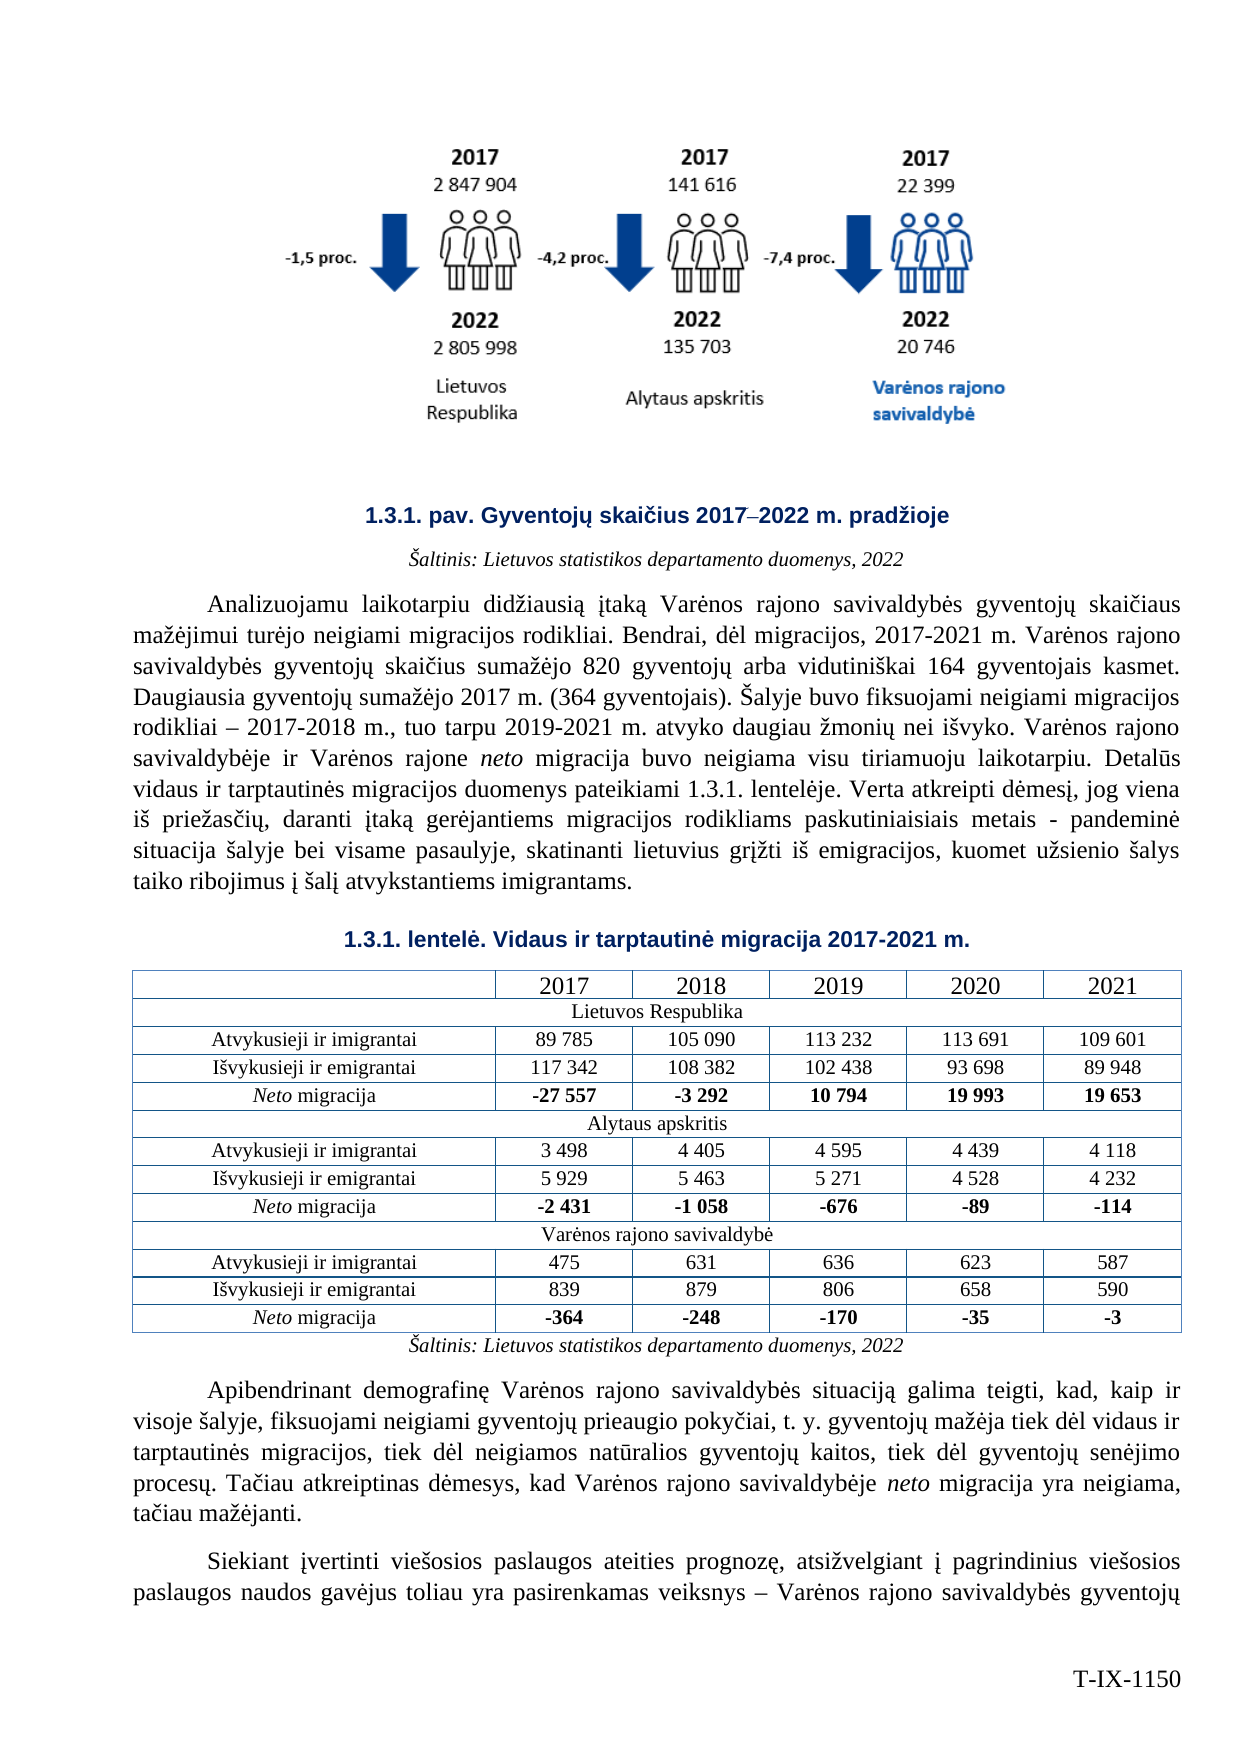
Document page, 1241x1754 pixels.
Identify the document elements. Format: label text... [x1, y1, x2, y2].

table_cell 5 271 [770, 1166, 906, 1193]
table_cell 4 439 [907, 1138, 1043, 1165]
table_header 2021 [1044, 971, 1181, 998]
table_cell 102 438 [770, 1055, 906, 1082]
table_cell Išvykusieji ir emigrantai [133, 1278, 495, 1304]
table_cell 475 [496, 1250, 632, 1276]
table_cell Išvykusieji ir emigrantai [133, 1166, 495, 1193]
table_cell 587 [1044, 1250, 1181, 1276]
table_cell 113 232 [770, 1027, 906, 1054]
subtitle 1.3.1. lentelė. Vidaus ir tarptautinė migracija 2017-2021 m. [133, 926, 1181, 952]
table_cell Neto migracija [133, 1194, 495, 1221]
table_cell 109 601 [1044, 1027, 1181, 1054]
table_header [133, 971, 495, 998]
table_cell -3 [1044, 1305, 1181, 1332]
text Analizuojamu laikotarpiu didžiausią įtaką Varėnos rajono savivaldybės gyventojų skaičiaus mažėjimui turėjo neigiami migracijos rodikliai. Bendrai, dėl migracijos, 2017-2021 m. Varėnos rajono savivaldybės gyventojų skaičius sumažėjo 820 gyventojų arba vidutiniškai 164 gyventojais kasmet. Daugiausia gyventojų sumažėjo 2017 m. (364 gyventojais). Šalyje buvo fiksuojami neigiami migracijos rodikliai – 2017-2018 m., tuo tarpu 2019-2021 m. atvyko daugiau žmonių nei išvyko. Varėnos rajono savivaldybėje ir Varėnos rajone neto migracija buvo neigiama visu tiriamuoju laikotarpiu. Detalūs vidaus ir tarptautinės migracijos duomenys pateikiami 1.3.1. lentelėje. Verta atkreipti dėmesį, jog viena iš priežasčių, daranti įtaką gerėjantiems migracijos rodikliams paskutiniaisiais metais - pandeminė situacija šalyje bei visame pasaulyje, skatinanti lietuvius grįžti iš emigracijos, kuomet užsienio šalys taiko ribojimus į šalį atvykstantiems imigrantams. [133, 589, 1181, 895]
text Šaltinis: Lietuvos statistikos departamento duomenys, 2022 [133, 547, 1181, 571]
table_cell 108 382 [633, 1055, 769, 1082]
table_cell 879 [633, 1278, 769, 1304]
table_header 2019 [770, 971, 906, 998]
table_cell 19 993 [907, 1083, 1043, 1109]
table_cell 4 118 [1044, 1138, 1181, 1165]
table_cell -3 292 [633, 1083, 769, 1109]
text Apibendrinant demografinę Varėnos rajono savivaldybės situaciją galima teigti, kad, kaip ir visoje šalyje, fiksuojami neigiami gyventojų prieaugio pokyčiai, t. y. gyventojų mažėja tiek dėl vidaus ir tarptautinės migracijos, tiek dėl neigiamos natūralios gyventojų kaitos, tiek dėl gyventojų senėjimo procesų. Tačiau atkreiptinas dėmesys, kad Varėnos rajono savivaldybėje neto migracija yra neigiama, tačiau mažėjanti. [133, 1376, 1181, 1527]
table_cell 5 929 [496, 1166, 632, 1193]
table_cell 105 090 [633, 1027, 769, 1054]
table_cell 806 [770, 1278, 906, 1304]
table_cell 4 232 [1044, 1166, 1181, 1193]
table_cell 89 785 [496, 1027, 632, 1054]
table_cell Varėnos rajono savivaldybė [133, 1222, 1181, 1248]
subtitle 1.3.1. pav. Gyventojų skaičius 2017ؘ–2022 m. pradžioje [133, 502, 1181, 528]
table_cell Alytaus apskritis [133, 1111, 1181, 1137]
table_cell 590 [1044, 1278, 1181, 1304]
table_cell Atvykusieji ir imigrantai [133, 1027, 495, 1054]
text Šaltinis: Lietuvos statistikos departamento duomenys, 2022 [133, 1333, 1181, 1357]
table_cell 623 [907, 1250, 1043, 1276]
table_cell 19 653 [1044, 1083, 1181, 1109]
table_cell Išvykusieji ir emigrantai [133, 1055, 495, 1082]
table_header 2018 [633, 971, 769, 998]
table_cell -35 [907, 1305, 1043, 1332]
table_cell 631 [633, 1250, 769, 1276]
table_header 2017 [496, 971, 632, 998]
table_cell Neto migracija [133, 1083, 495, 1109]
table_cell -89 [907, 1194, 1043, 1221]
table_cell Lietuvos Respublika [133, 999, 1181, 1026]
table_cell -2 431 [496, 1194, 632, 1221]
table_cell 5 463 [633, 1166, 769, 1193]
table_cell 4 595 [770, 1138, 906, 1165]
table_cell 93 698 [907, 1055, 1043, 1082]
table_cell Atvykusieji ir imigrantai [133, 1250, 495, 1276]
text Siekiant įvertinti viešosios paslaugos ateities prognozę, atsižvelgiant į pagrindinius viešosios paslaugos naudos gavėjus toliau yra pasirenkamas veiksnys – Varėnos rajono savivaldybės gyventojų [133, 1546, 1181, 1605]
table_cell 3 498 [496, 1138, 632, 1165]
table_cell Neto migracija [133, 1305, 495, 1332]
table_cell -248 [633, 1305, 769, 1332]
table_header 2020 [907, 971, 1043, 998]
table_cell -364 [496, 1305, 632, 1332]
table_cell 89 948 [1044, 1055, 1181, 1082]
table_cell 4 528 [907, 1166, 1043, 1193]
table_cell 658 [907, 1278, 1043, 1304]
table_cell -114 [1044, 1194, 1181, 1221]
table_cell 117 342 [496, 1055, 632, 1082]
table_cell 4 405 [633, 1138, 769, 1165]
table_cell -170 [770, 1305, 906, 1332]
table_cell Atvykusieji ir imigrantai [133, 1138, 495, 1165]
table_cell -676 [770, 1194, 906, 1221]
table_cell 636 [770, 1250, 906, 1276]
table_cell -27 557 [496, 1083, 632, 1109]
table_cell 10 794 [770, 1083, 906, 1109]
table_cell -1 058 [633, 1194, 769, 1221]
table_cell 839 [496, 1278, 632, 1304]
table_cell 113 691 [907, 1027, 1043, 1054]
